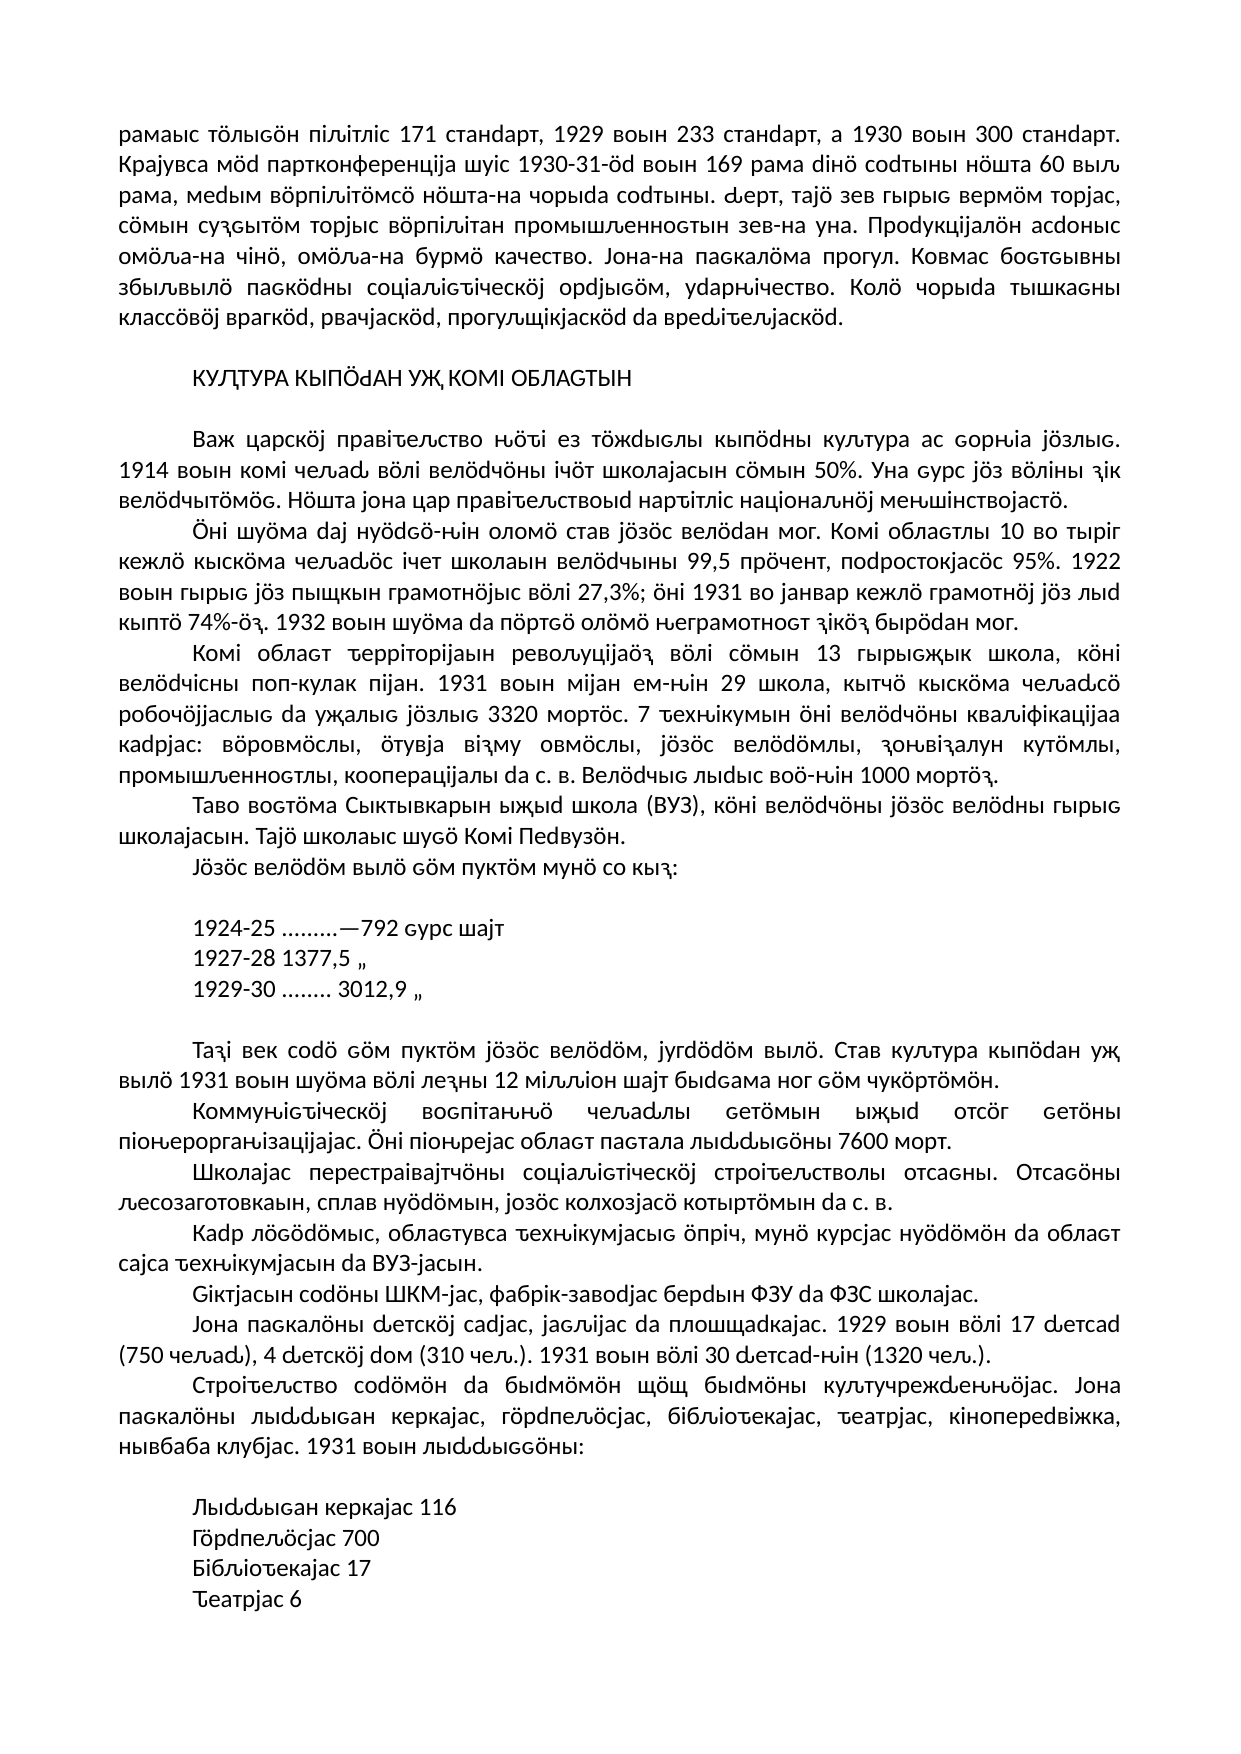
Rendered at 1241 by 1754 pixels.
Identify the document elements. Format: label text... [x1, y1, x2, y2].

text Каԁр лӧԍӧԁӧмыс, облаԍтувса ԏехԋікумјасыԍ ӧпріч, мунӧ курсјас нуӧԁӧмӧн ԁа облаԍт сајса ԏехԋікумјасын ԁа ВУЗ-јасын. [118, 1217, 1122, 1278]
text Коммуԋіԍԏіческӧј воԍпітаԋԋӧ чеԉаԃлы ԍетӧмын ыҗыԁ отсӧг ԍетӧны піоԋероргаԋізаціјајас. Ӧні піоԋрејас облаԍт паԍтала лыԃԃыԍӧны 7600 морт. [118, 1095, 1122, 1156]
text 1929-30 ........ 3012,9 „ [118, 973, 1122, 1003]
text Ԍіктјасын соԁӧны ШКМ-јас, фабрік-завоԁјас берԁын ФЗУ ԁа ФЗС школајас. [118, 1278, 1122, 1308]
text Ԏеатрјас 6 [118, 1583, 1122, 1614]
text 1927-28 1377,5 „ [118, 942, 1122, 973]
text Лыԃԃыԍан керкајас 116 [118, 1492, 1122, 1522]
text Школајас перестраівајтчӧны соціаԉіԍтіческӧј строіԏеԉстволы отсаԍны. Отсаԍӧны ԉесозаготовкаын, сплав нуӧԁӧмын, јозӧс колхозјасӧ котыртӧмын ԁа с. в. [118, 1156, 1122, 1217]
text Ӧні шуӧма ԁај нуӧԁԍӧ-ԋін оломӧ став јӧзӧс велӧԁан мог. Комі облаԍтлы 10 во тыріг кежлӧ кыскӧма чеԉаԃӧс ічет школаын велӧԁчыны 99,5 прӧчент, поԁростокјасӧс 95%. 1922 воын гырыԍ јӧз пыщкын грамотнӧјыс вӧлі 27,3%; ӧні 1931 во јанвар кежлӧ грамотнӧј јӧз лыԁ кыптӧ 74%-ӧԇ. 1932 воын шуӧма ԁа пӧртԍӧ олӧмӧ ԋеграмотноԍт ԇікӧԇ бырӧԁан мог. [118, 515, 1122, 637]
text рамаыс тӧлыԍӧн піԉітліс 171 станԁарт, 1929 воын 233 станԁарт, а 1930 воын 300 станԁарт. Крајувса мӧԁ партконференціја шуіс 1930-31-ӧԁ воын 169 рама ԁінӧ соԁтыны нӧшта 60 выԉ рама, меԁым вӧрпіԉітӧмсӧ нӧшта-на чорыԁа соԁтыны. Ԃерт, тајӧ зев гырыԍ вермӧм торјас, сӧмын суԇԍытӧм торјыс вӧрпіԉітан промышԉенноԍтын зев-на уна. Проԁукціјалӧн асԁоныс омӧԉа-на чінӧ, омӧԉа-на бурмӧ качество. Јона-на паԍкалӧма прогул. Ковмас боԍтԍывны збыԉвылӧ паԍкӧԁны соціаԉіԍԏіческӧј орԁјыԍӧм, уԁарԋічество. Колӧ чорыԁа тышкаԍны классӧвӧј врагкӧԁ, рвачјаскӧԁ, прогуԉщікјаскӧԁ ԁа вреԃіԏеԉјаскӧԁ. [118, 118, 1122, 332]
text Таԇі век соԁӧ ԍӧм пуктӧм јӧзӧс велӧԁӧм, југԁӧԁӧм вылӧ. Став куԉтура кыпӧԁан уҗ вылӧ 1931 воын шуӧма вӧлі леԇны 12 міԉԉіон шајт быԁԍама ног ԍӧм чукӧртӧмӧн. [118, 1034, 1122, 1095]
text Комі облаԍт ԏерріторіјаын ревоԉуціјаӧԇ вӧлі сӧмын 13 гырыԍҗык школа, кӧні велӧԁчісны поп-кулак піјан. 1931 воын міјан ем-ԋін 29 школа, кытчӧ кыскӧма чеԉаԃсӧ робочӧјјаслыԍ ԁа уҗалыԍ јӧзлыԍ 3320 мортӧс. 7 ԏехԋікумын ӧні велӧԁчӧны кваԉіфікаціјаа каԁрјас: вӧровмӧслы, ӧтувја віԇму овмӧслы, јӧзӧс велӧԁӧмлы, ԇоԋвіԇалун кутӧмлы, промышԉенноԍтлы, коопераціјалы ԁа с. в. Велӧԁчыԍ лыԁыс воӧ-ԋін 1000 мортӧԇ. [118, 637, 1122, 789]
text КУԈТУРА КЫПӦԀАН УҖ КОМІ ОБЛАԌТЫН [118, 362, 1122, 393]
text Јӧзӧс велӧԁӧм вылӧ ԍӧм пуктӧм мунӧ со кыԇ: [118, 851, 1122, 881]
text Важ царскӧј правіԏеԉство ԋӧԏі ез тӧжԁыԍлы кыпӧԁны куԉтура ас ԍорԋіа јӧзлыԍ. 1914 воын комі чеԉаԃ вӧлі велӧԁчӧны ічӧт школајасын сӧмын 50%. Уна ԍурс јӧз вӧліны ԇік велӧԁчытӧмӧԍ. Нӧшта јона цар правіԏеԉствоыԁ нарԏітліс націонаԉнӧј меԋшінствојастӧ. [118, 423, 1122, 515]
text 1924-25 .........—792 ԍурс шајт [118, 912, 1122, 942]
text Јона паԍкалӧны ԃетскӧј саԁјас, јаԍԉіјас ԁа плошщаԁкајас. 1929 воын вӧлі 17 ԃетсаԁ (750 чеԉаԃ), 4 ԃетскӧј ԁом (310 чеԉ.). 1931 воын вӧлі 30 ԃетсаԁ-ԋін (1320 чеԉ.). [118, 1308, 1122, 1369]
text Бібԉіоԏекајас 17 [118, 1553, 1122, 1583]
text Гӧрԁпеԉӧсјас 700 [118, 1522, 1122, 1553]
text Строіԏеԉство соԁӧмӧн ԁа быԁмӧмӧн щӧщ быԁмӧны куԉтучрежԃеԋԋӧјас. Јона паԍкалӧны лыԃԃыԍан керкајас, гӧрԁпеԉӧсјас, бібԉіоԏекајас, ԏеатрјас, кінопереԁвіжка, нывбаба клубјас. 1931 воын лыԃԃыԍԍӧны: [118, 1369, 1122, 1461]
text Таво воԍтӧма Сыктывкарын ыҗыԁ школа (ВУЗ), кӧні велӧԁчӧны јӧзӧс велӧԁны гырыԍ школајасын. Тајӧ школаыс шуԍӧ Комі Пеԁвузӧн. [118, 789, 1122, 851]
